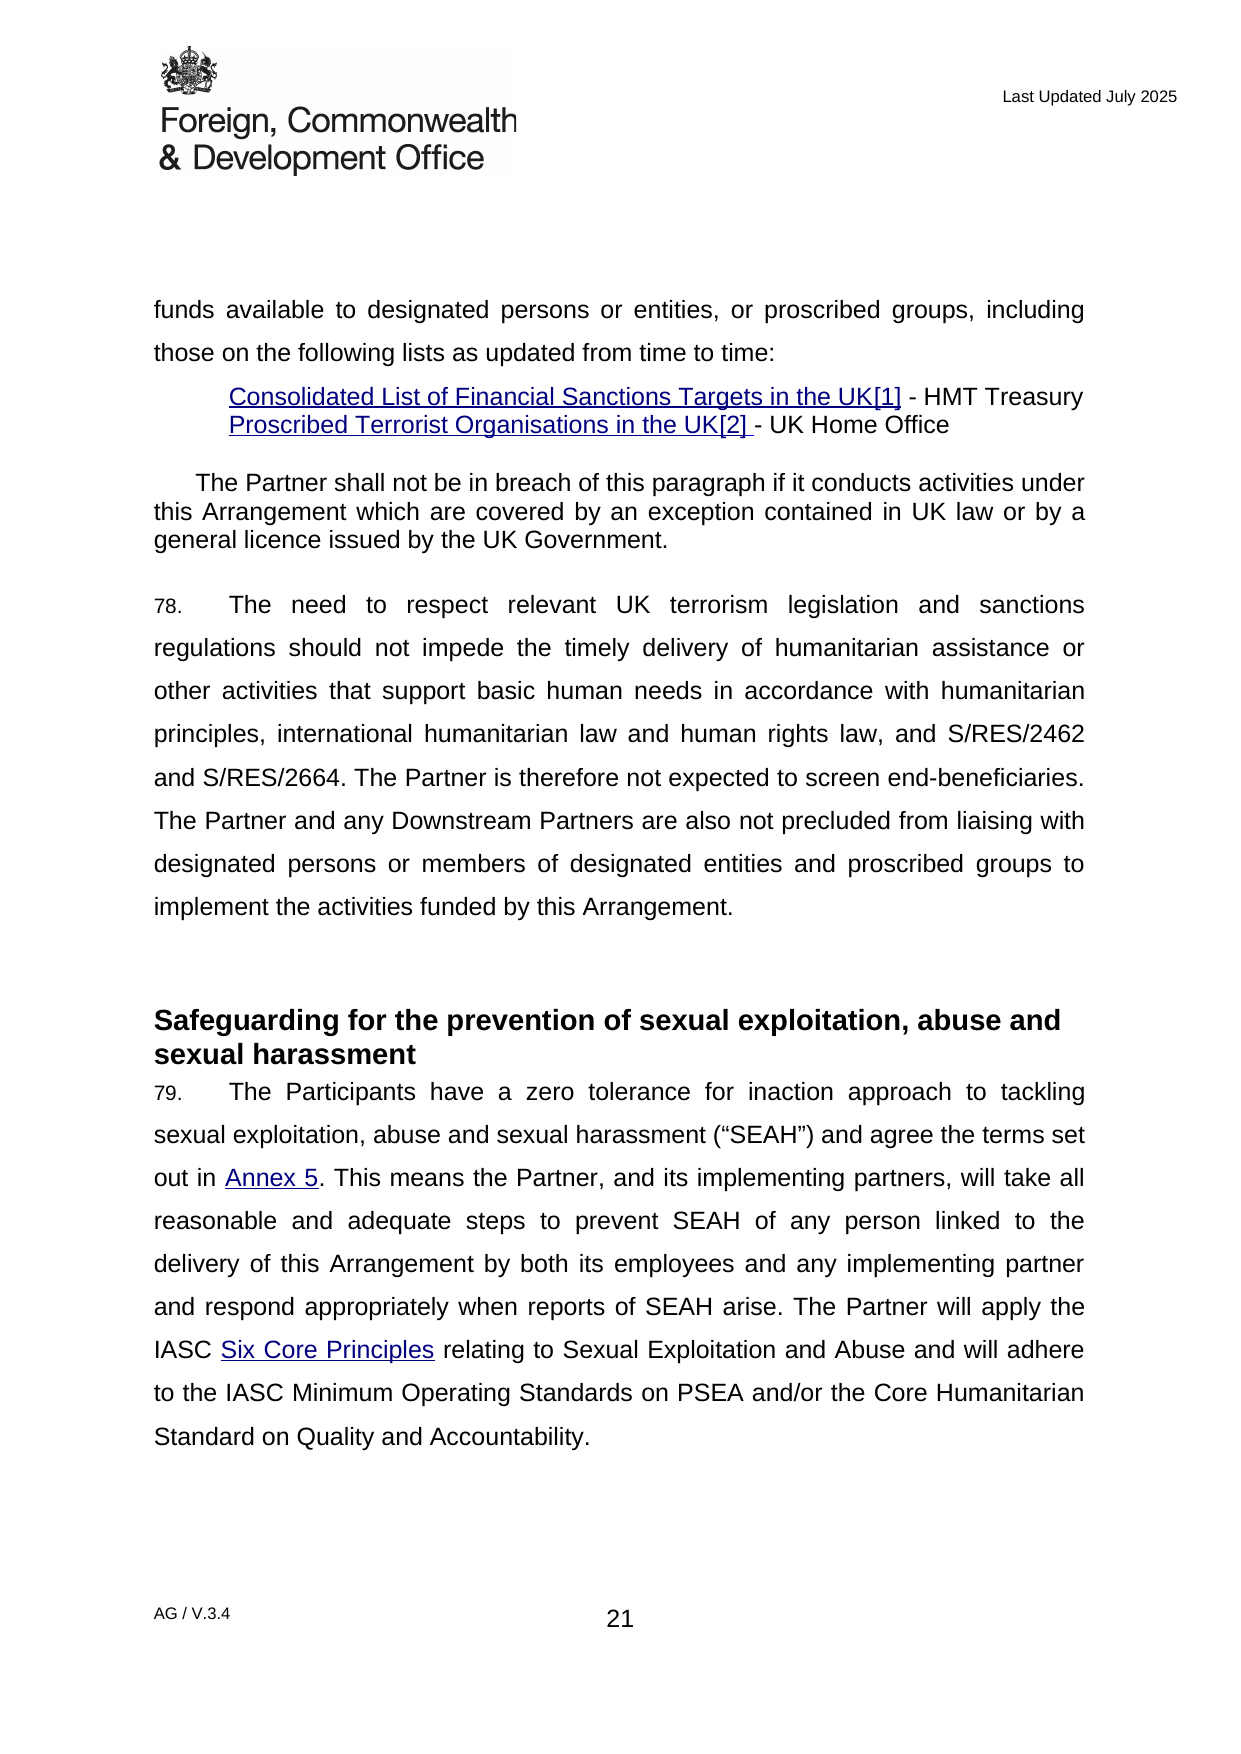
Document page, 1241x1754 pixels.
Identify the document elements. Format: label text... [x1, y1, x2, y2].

text The Partner shall not be in breach of this paragraph if it conducts activities under this Arrangement which are covered by an exception contained in UK law or by a general licence issued by the UK Government. [153, 468, 1087, 554]
list Consolidated List of Financial Sanctions Targets in the UK[1] - HMT Treasury [228, 382, 1087, 410]
list funds available to designated persons or entities, or proscribed groups, including those on the following lists as updated from time to time: [153, 295, 1087, 367]
list Proscribed Terrorist Organisations in the UK[2] - UK Home Office [228, 410, 1087, 439]
subtitle Safeguarding for the prevention of sexual exploitation, abuse and sexual harassment [153, 1003, 1087, 1070]
list The Participants have a zero tolerance for inaction approach to tackling sexual exploitation, abuse and sexual harassment (“SEAH”) and agree the terms set out in Annex 5. This means the Partner, and its implementing partners, will take all reasonable and adequate steps to prevent SEAH of any person linked to the delivery of this Arrangement by both its employees and any implementing partner and respond appropriately when reports of SEAH arise. The Partner will apply the IASC Six Core Principles relating to Sexual Exploitation and Abuse and will adhere to the IASC Minimum Operating Standards on PSEA and/or the Core Humanitarian Standard on Quality and Accountability. [153, 1076, 1087, 1450]
list The need to respect relevant UK terrorism legislation and sanctions regulations should not impede the timely delivery of humanitarian assistance or other activities that support basic human needs in accordance with humanitarian principles, international humanitarian law and human rights law, and S/RES/2462 and S/RES/2664. The Partner is therefore not expected to screen end-beneficiaries. The Partner and any Downstream Partners are also not precluded from liaising with designated persons or members of designated entities and proscribed groups to implement the activities funded by this Arrangement. [153, 590, 1087, 921]
